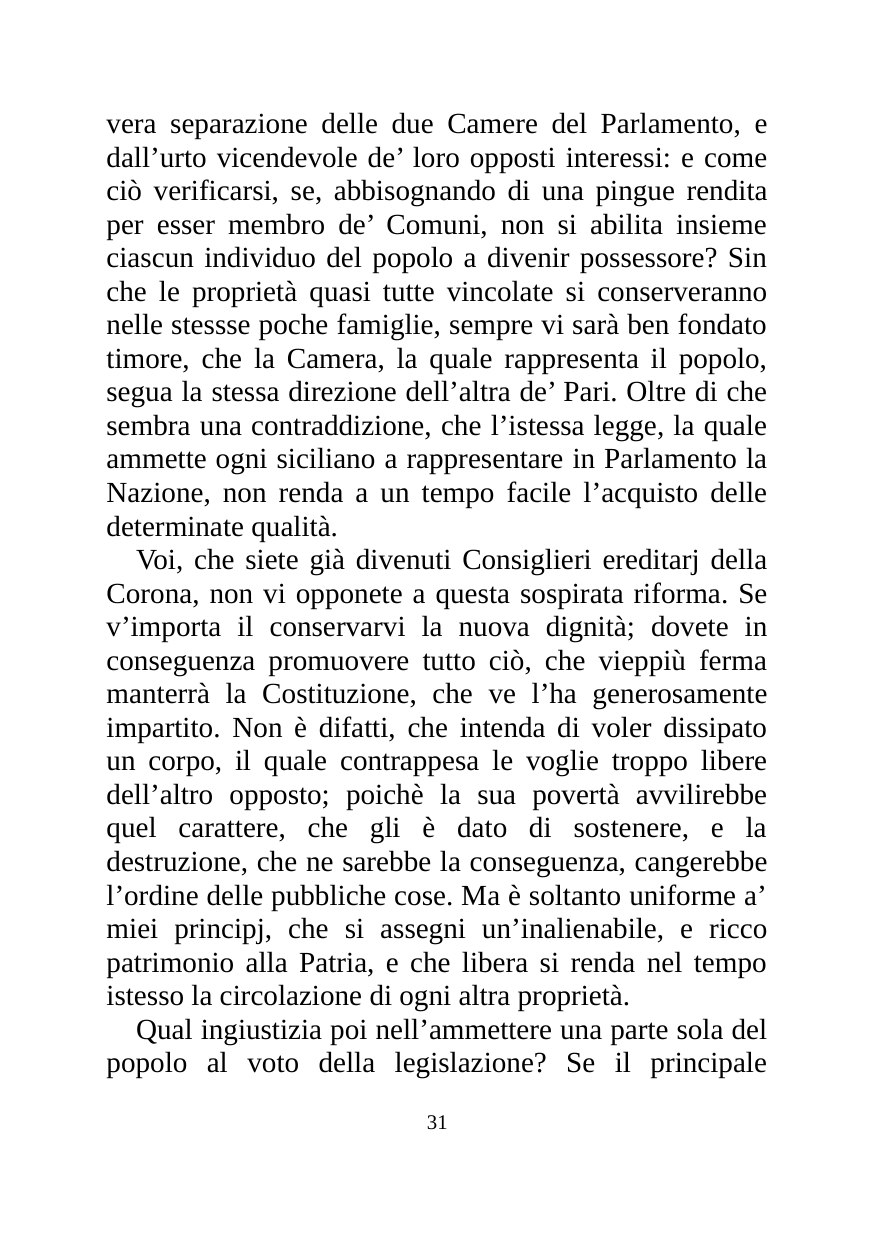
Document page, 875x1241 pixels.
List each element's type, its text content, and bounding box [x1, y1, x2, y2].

text Qual ingiustizia poi nell’ammettere una parte sola del popolo al voto della legislazione? Se il principale [106, 1012, 768, 1079]
text vera separazione delle due Camere del Parlamento, e dall’urto vicendevole de’ loro opposti interessi: e come ciò verificarsi, se, abbisognando di una pingue rendita per esser membro de’ Comuni, non si abilita insieme ciascun individuo del popolo a divenir possessore? Sin che le proprietà quasi tutte vincolate si conserveranno nelle stessse poche famiglie, sempre vi sarà ben fondato timore, che la Camera, la quale rappresenta il popolo, segua la stessa direzione dell’altra de’ Pari. Oltre di che sembra una contraddizione, che l’istessa legge, la quale ammette ogni siciliano a rappresentare in Parlamento la Nazione, non renda a un tempo facile l’acquisto delle determinate qualità. [106, 106, 768, 542]
text Voi, che siete già divenuti Consiglieri ereditarj della Corona, non vi opponete a questa sospirata riforma. Se v’importa il conservarvi la nuova dignità; dovete in conseguenza promuovere tutto ciò, che vieppiù ferma manterrà la Costituzione, che ve l’ha generosamente impartito. Non è difatti, che intenda di voler dissipato un corpo, il quale contrappesa le voglie troppo libere dell’altro opposto; poichè la sua povertà avvilirebbe quel carattere, che gli è dato di sostenere, e la destruzione, che ne sarebbe la conseguenza, cangerebbe l’ordine delle pubbliche cose. Ma è soltanto uniforme a’ miei principj, che si assegni un’inalienabile, e ricco patrimonio alla Patria, e che libera si renda nel tempo istesso la circolazione di ogni altra proprietà. [106, 542, 768, 1012]
